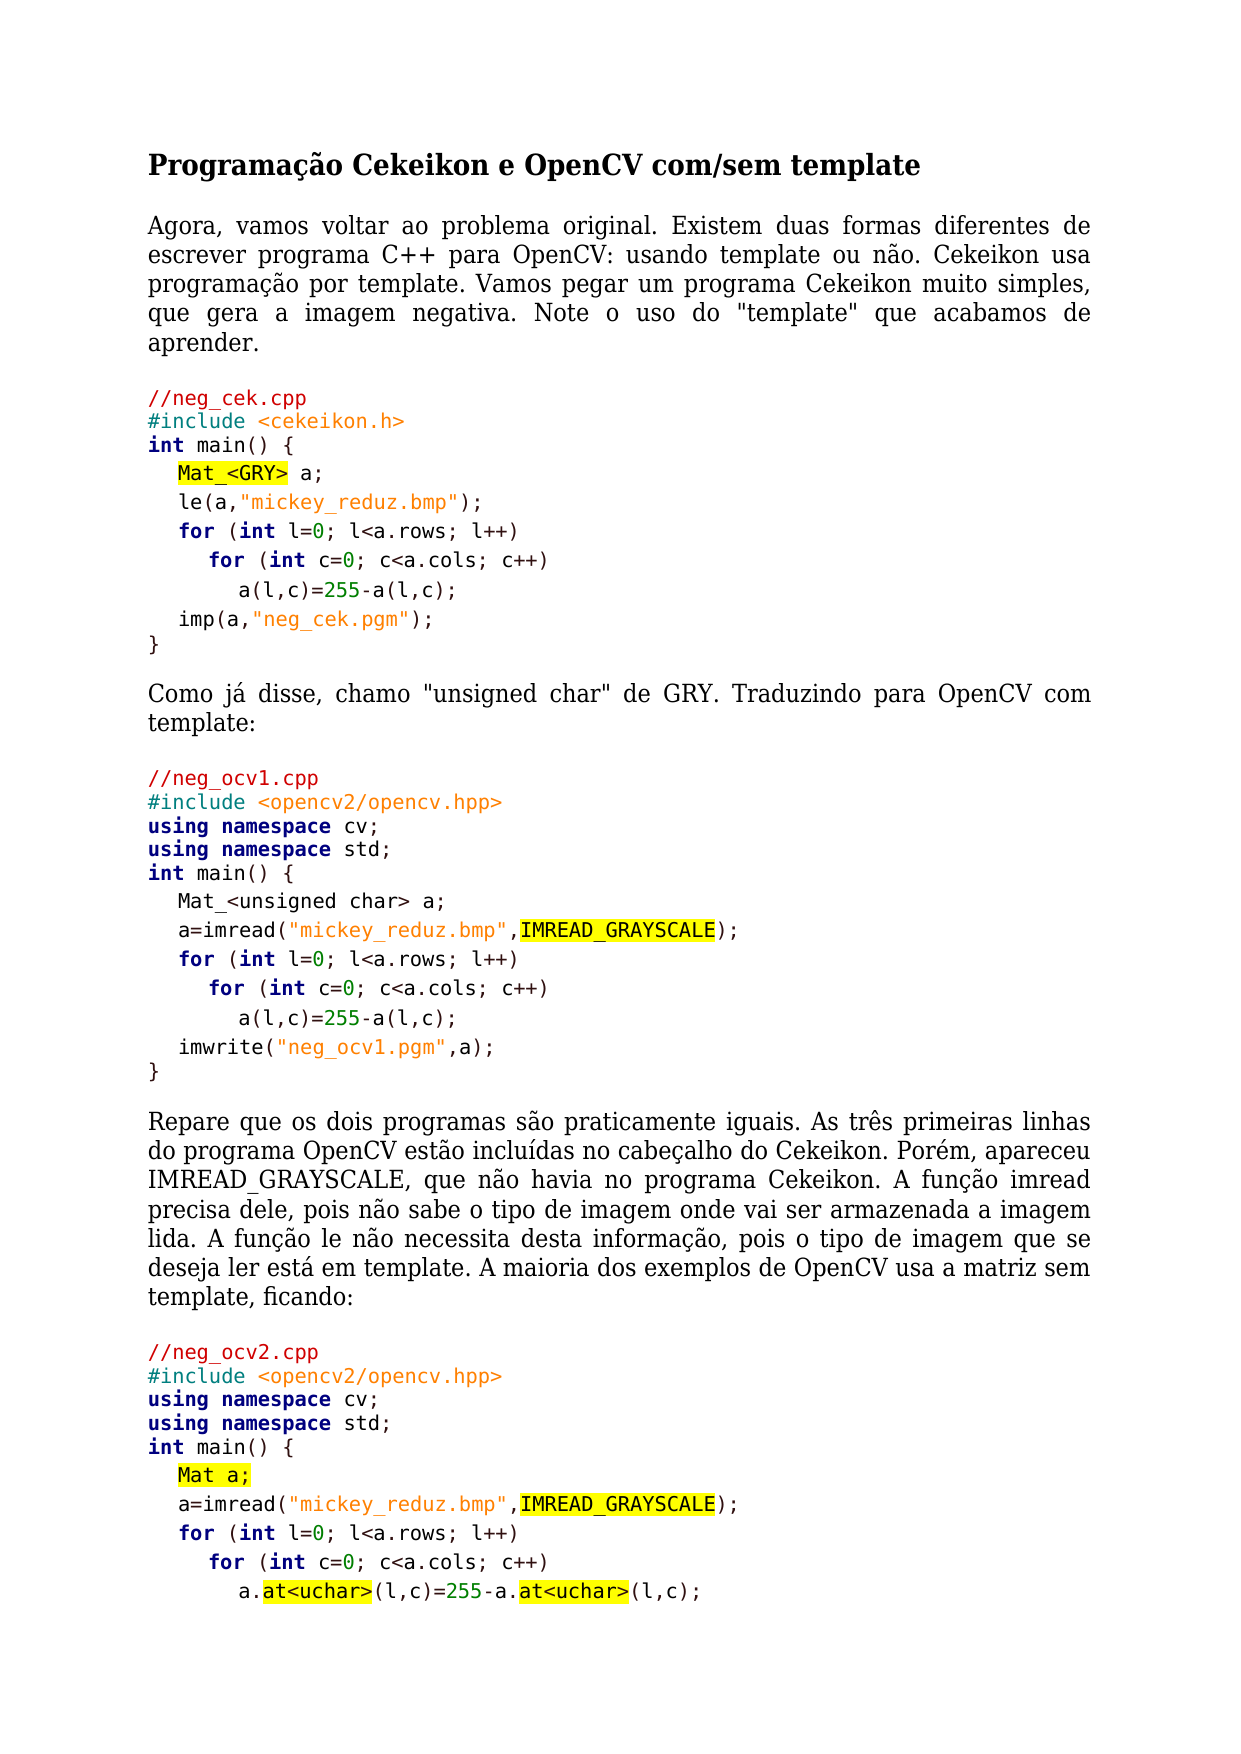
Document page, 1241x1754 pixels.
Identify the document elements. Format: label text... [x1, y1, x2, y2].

text //neg_ocv2.cpp #include <opencv2/opencv.hpp> using namespace cv; using namespace std; int main() { Mat a; a=imread("mickey_reduz.bmp",IMREAD_GRAYSCALE); for (int l=0; l<a.rows; l++) for (int c=0; c<a.cols; c++) a.at<uchar>(l,c)=255-a.at<uchar>(l,c); [148, 1341, 1092, 1605]
text Agora, vamos voltar ao problema original. Existem duas formas diferentes de escrever programa C++ para OpenCV: usando template ou não. Cekeikon usa programação por template. Vamos pegar um programa Cekeikon muito simples, que gera a imagem negativa. Note o uso do "template" que acabamos de aprender. [148, 211, 1092, 357]
text //neg_ocv1.cpp #include <opencv2/opencv.hpp> using namespace cv; using namespace std; int main() { Mat_<unsigned char> a; a=imread("mickey_reduz.bmp",IMREAD_GRAYSCALE); for (int l=0; l<a.rows; l++) for (int c=0; c<a.cols; c++) a(l,c)=255-a(l,c); imwrite("neg_ocv1.pgm",a); } [148, 767, 1092, 1084]
text Programação Cekeikon e OpenCV com/sem template [148, 148, 1092, 182]
text Repare que os dois programas são praticamente iguais. As três primeiras linhas do programa OpenCV estão incluídas no cabeçalho do Cekeikon. Porém, apareceu IMREAD_GRAYSCALE, que não havia no programa Cekeikon. A função imread precisa dele, pois não sabe o tipo de imagem onde vai ser armazenada a imagem lida. A função le não necessita desta informação, pois o tipo de imagem que se deseja ler está em template. A maioria dos exemplos de OpenCV usa a matriz sem template, ficando: [148, 1107, 1092, 1312]
text Como já disse, chamo "unsigned char" de GRY. Traduzindo para OpenCV com template: [148, 679, 1092, 738]
text //neg_cek.cpp #include <cekeikon.h> int main() { Mat_<GRY> a; le(a,"mickey_reduz.bmp"); for (int l=0; l<a.rows; l++) for (int c=0; c<a.cols; c++) a(l,c)=255-a(l,c); imp(a,"neg_cek.pgm"); } [148, 386, 1092, 656]
